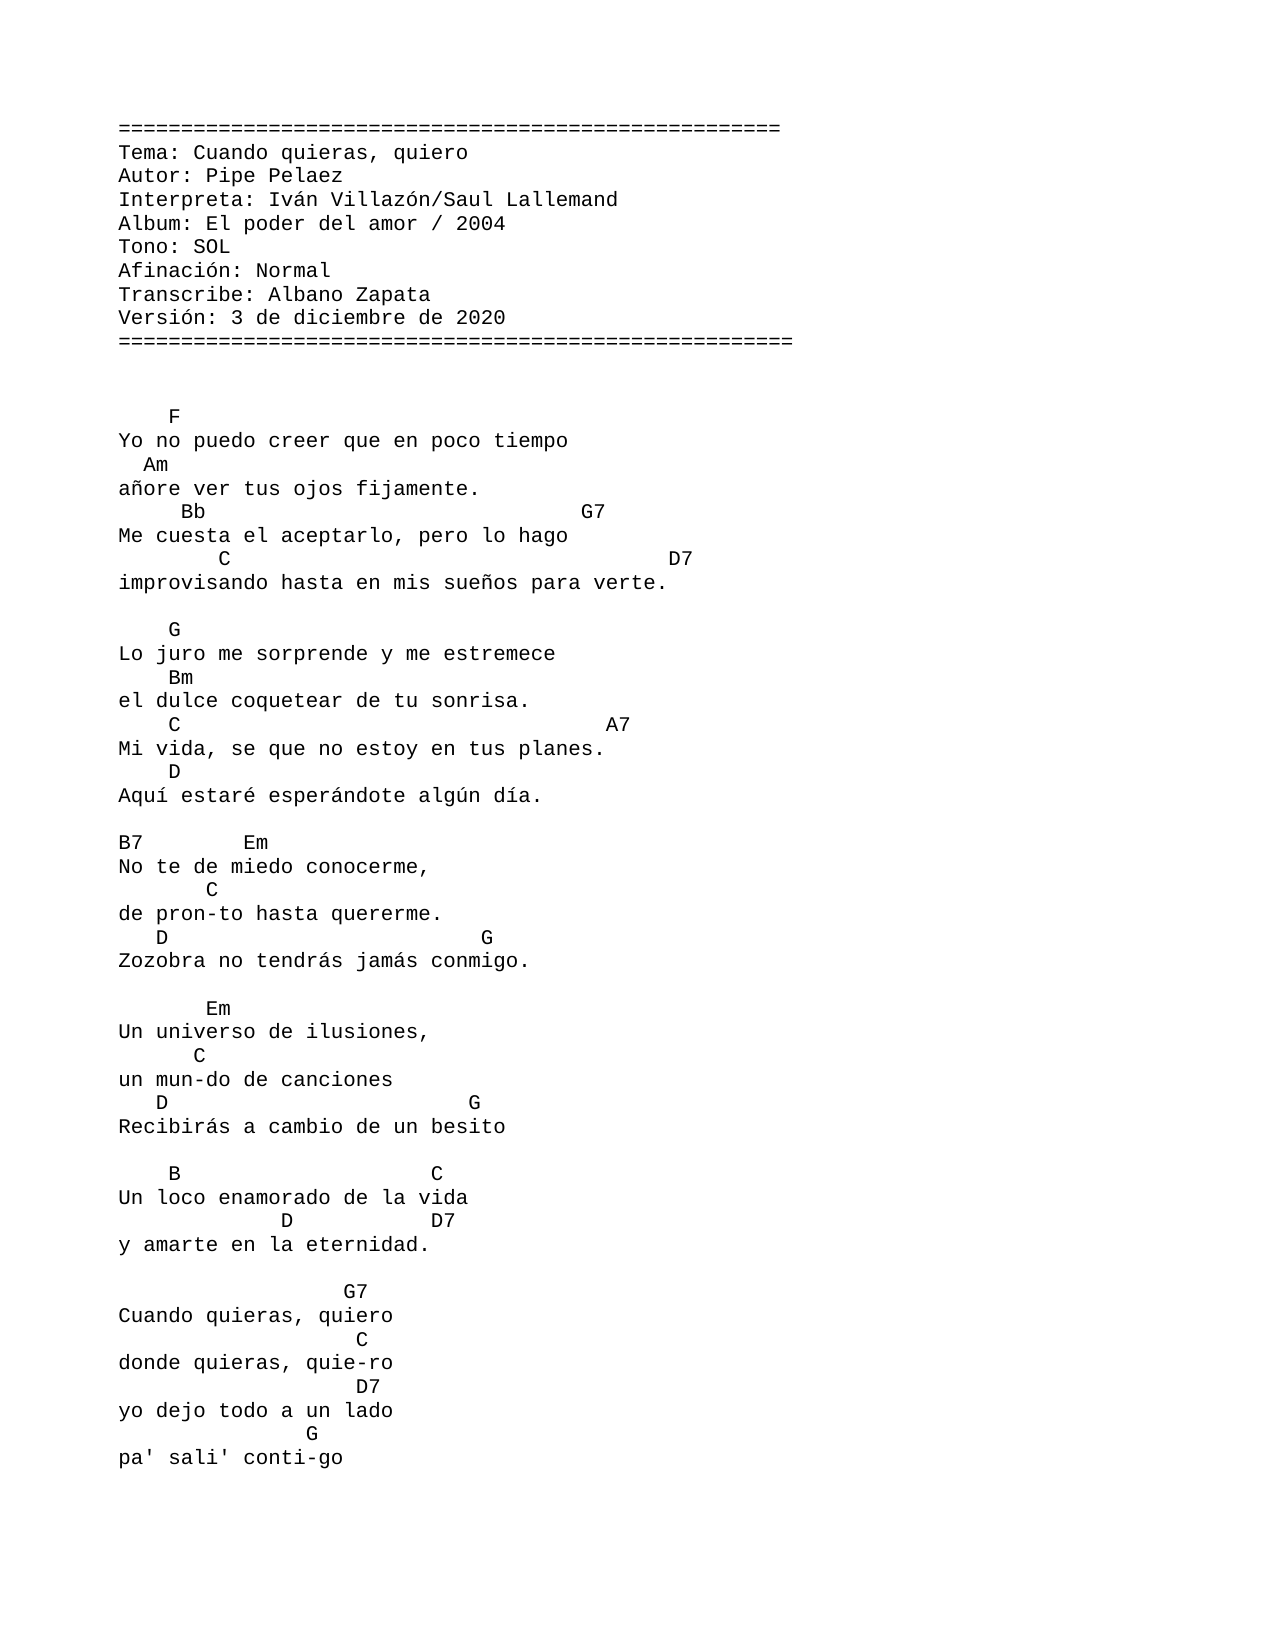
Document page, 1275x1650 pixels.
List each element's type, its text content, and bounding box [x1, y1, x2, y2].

text añore ver tus ojos fijamente. [118, 477, 1157, 501]
text F [118, 407, 1157, 430]
text Album: El poder del amor / 2004 [118, 213, 1157, 236]
text B C [118, 1163, 1157, 1187]
text Mi vida, se que no estoy en tus planes. [118, 738, 1157, 761]
text C A7 [118, 714, 1157, 738]
text improvisando hasta en mis sueños para verte. [118, 572, 1157, 596]
text C [118, 1045, 1157, 1069]
text Am [118, 454, 1157, 477]
text Cuando quieras, quiero [118, 1305, 1157, 1329]
text Recibirás a cambio de un besito [118, 1116, 1157, 1139]
text Bb G7 [118, 501, 1157, 525]
text No te de miedo conocerme, [118, 856, 1157, 879]
text de pron-to hasta quererme. [118, 903, 1157, 927]
text D D7 [118, 1211, 1157, 1234]
text Zozobra no tendrás jamás conmigo. [118, 950, 1157, 974]
text un mun-do de canciones [118, 1069, 1157, 1092]
text Autor: Pipe Pelaez [118, 165, 1157, 189]
text G7 [118, 1281, 1157, 1305]
text Tema: Cuando quieras, quiero [118, 142, 1157, 165]
text Afinación: Normal [118, 260, 1157, 284]
text Bm [118, 667, 1157, 690]
text B7 Em [118, 832, 1157, 856]
text G [118, 619, 1157, 643]
text Aquí estaré esperándote algún día. [118, 785, 1157, 808]
text pa' sali' conti-go [118, 1447, 1157, 1471]
text yo dejo todo a un lado [118, 1400, 1157, 1423]
text C [118, 879, 1157, 903]
text Versión: 3 de diciembre de 2020 [118, 307, 1157, 331]
text donde quieras, quie-ro [118, 1352, 1157, 1376]
text ====================================================== [118, 331, 1157, 354]
text C D7 [118, 548, 1157, 572]
text Un universo de ilusiones, [118, 1021, 1157, 1045]
text Em [118, 998, 1157, 1021]
text G [118, 1423, 1157, 1447]
text D7 [118, 1376, 1157, 1400]
text C [118, 1329, 1157, 1352]
text Tono: SOL [118, 236, 1157, 260]
text Me cuesta el aceptarlo, pero lo hago [118, 525, 1157, 548]
text Interpreta: Iván Villazón/Saul Lallemand [118, 189, 1157, 213]
text el dulce coquetear de tu sonrisa. [118, 690, 1157, 714]
text Yo no puedo creer que en poco tiempo [118, 430, 1157, 454]
text D G [118, 927, 1157, 950]
text Transcribe: Albano Zapata [118, 284, 1157, 307]
text D [118, 761, 1157, 785]
text D G [118, 1092, 1157, 1116]
text Lo juro me sorprende y me estremece [118, 643, 1157, 667]
text Un loco enamorado de la vida [118, 1187, 1157, 1211]
text ===================================================== [118, 118, 1157, 142]
text y amarte en la eternidad. [118, 1234, 1157, 1258]
